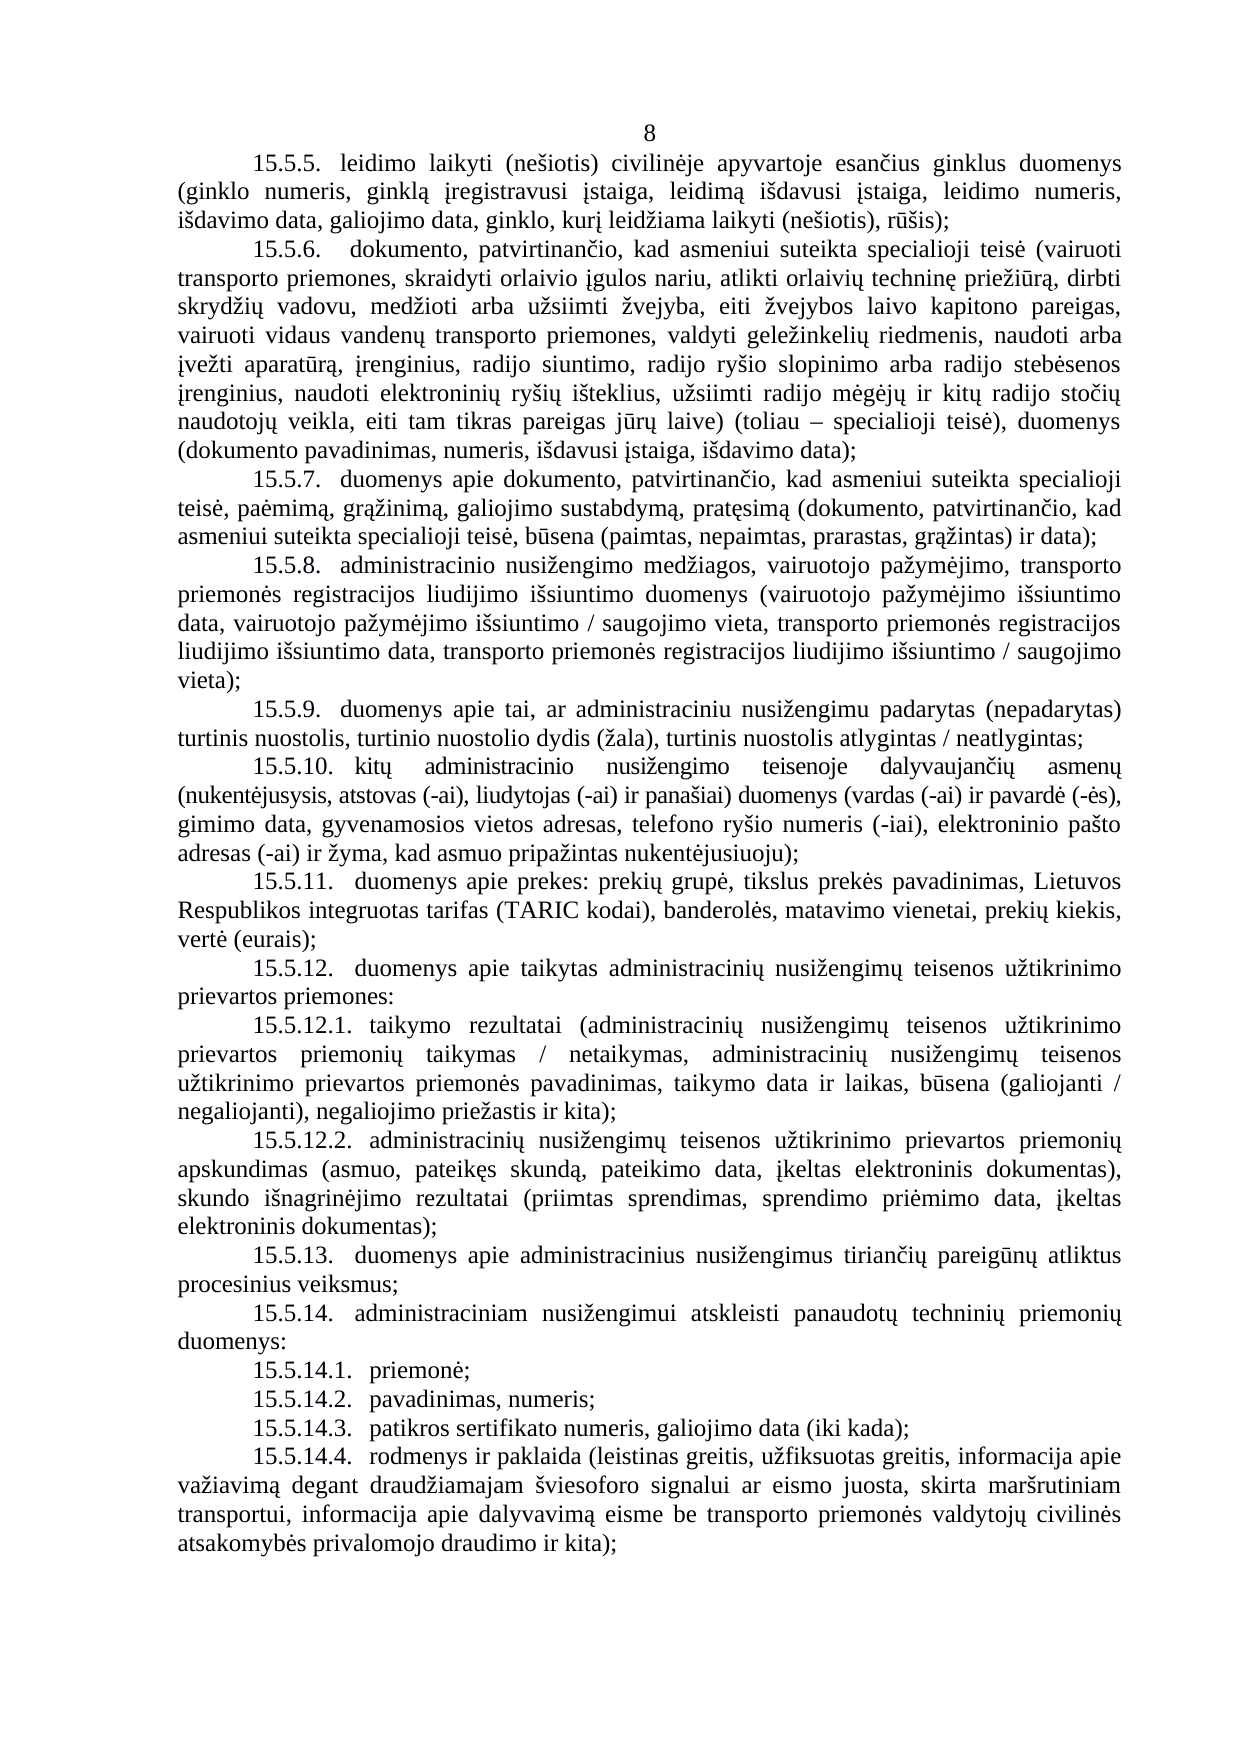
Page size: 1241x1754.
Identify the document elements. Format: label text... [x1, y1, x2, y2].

text 15.5.13. duomenys apie administracinius nusižengimus tiriančių pareigūnų atliktus procesinius veiksmus; [177, 1240, 1122, 1298]
text 15.5.9. duomenys apie tai, ar administraciniu nusižengimu padarytas (nepadarytas) turtinis nuostolis, turtinio nuostolio dydis (žala), turtinis nuostolis atlygintas / neatlygintas; [177, 694, 1122, 751]
text 15.5.6. dokumento, patvirtinančio, kad asmeniui suteikta specialioji teisė (vairuoti transporto priemones, skraidyti orlaivio įgulos nariu, atlikti orlaivių techninę priežiūrą, dirbti skrydžių vadovu, medžioti arba užsiimti žvejyba, eiti žvejybos laivo kapitono pareigas, vairuoti vidaus vandenų transporto priemones, valdyti geležinkelių riedmenis, naudoti arba įvežti aparatūrą, įrenginius, radijo siuntimo, radijo ryšio slopinimo arba radijo stebėsenos įrenginius, naudoti elektroninių ryšių išteklius, užsiimti radijo mėgėjų ir kitų radijo stočių naudotojų veikla, eiti tam tikras pareigas jūrų laive) (toliau – specialioji teisė), duomenys (dokumento pavadinimas, numeris, išdavusi įstaiga, išdavimo data); [177, 234, 1122, 464]
text 15.5.14.1. priemonė; [177, 1355, 1122, 1384]
text 15.5.7. duomenys apie dokumento, patvirtinančio, kad asmeniui suteikta specialioji teisė, paėmimą, grąžinimą, galiojimo sustabdymą, pratęsimą (dokumento, patvirtinančio, kad asmeniui suteikta specialioji teisė, būsena (paimtas, nepaimtas, prarastas, grąžintas) ir data); [177, 464, 1122, 550]
text 15.5.10. kitų administracinio nusižengimo teisenoje dalyvaujančių asmenų (nukentėjusysis, atstovas (-ai), liudytojas (-ai) ir panašiai) duomenys (vardas (-ai) ir pavardė (-ės), gimimo data, gyvenamosios vietos adresas, telefono ryšio numeris (-iai), elektroninio pašto adresas (-ai) ir žyma, kad asmuo pripažintas nukentėjusiuoju); [177, 751, 1122, 866]
text 15.5.14.2. pavadinimas, numeris; [177, 1384, 1122, 1413]
text 15.5.11. duomenys apie prekes: prekių grupė, tikslus prekės pavadinimas, Lietuvos Respublikos integruotas tarifas (TARIC kodai), banderolės, matavimo vienetai, prekių kiekis, vertė (eurais); [177, 866, 1122, 953]
text 15.5.12. duomenys apie taikytas administracinių nusižengimų teisenos užtikrinimo prievartos priemones: [177, 953, 1122, 1010]
text 15.5.12.2. administracinių nusižengimų teisenos užtikrinimo prievartos priemonių apskundimas (asmuo, pateikęs skundą, pateikimo data, įkeltas elektroninis dokumentas), skundo išnagrinėjimo rezultatai (priimtas sprendimas, sprendimo priėmimo data, įkeltas elektroninis dokumentas); [177, 1125, 1122, 1240]
text 15.5.14.3. patikros sertifikato numeris, galiojimo data (iki kada); [177, 1413, 1122, 1441]
text 15.5.12.1. taikymo rezultatai (administracinių nusižengimų teisenos užtikrinimo prievartos priemonių taikymas / netaikymas, administracinių nusižengimų teisenos užtikrinimo prievartos priemonės pavadinimas, taikymo data ir laikas, būsena (galiojanti / negaliojanti), negaliojimo priežastis ir kita); [177, 1010, 1122, 1125]
text 15.5.5. leidimo laikyti (nešiotis) civilinėje apyvartoje esančius ginklus duomenys (ginklo numeris, ginklą įregistravusi įstaiga, leidimą išdavusi įstaiga, leidimo numeris, išdavimo data, galiojimo data, ginklo, kurį leidžiama laikyti (nešiotis), rūšis); [177, 148, 1122, 234]
text 15.5.14. administraciniam nusižengimui atskleisti panaudotų techninių priemonių duomenys: [177, 1298, 1122, 1355]
text 15.5.14.4. rodmenys ir paklaida (leistinas greitis, užfiksuotas greitis, informacija apie važiavimą degant draudžiamajam šviesoforo signalui ar eismo juosta, skirta maršrutiniam transportui, informacija apie dalyvavimą eisme be transporto priemonės valdytojų civilinės atsakomybės privalomojo draudimo ir kita); [177, 1441, 1122, 1556]
text 15.5.8. administracinio nusižengimo medžiagos, vairuotojo pažymėjimo, transporto priemonės registracijos liudijimo išsiuntimo duomenys (vairuotojo pažymėjimo išsiuntimo data, vairuotojo pažymėjimo išsiuntimo / saugojimo vieta, transporto priemonės registracijos liudijimo išsiuntimo data, transporto priemonės registracijos liudijimo išsiuntimo / saugojimo vieta); [177, 550, 1122, 694]
